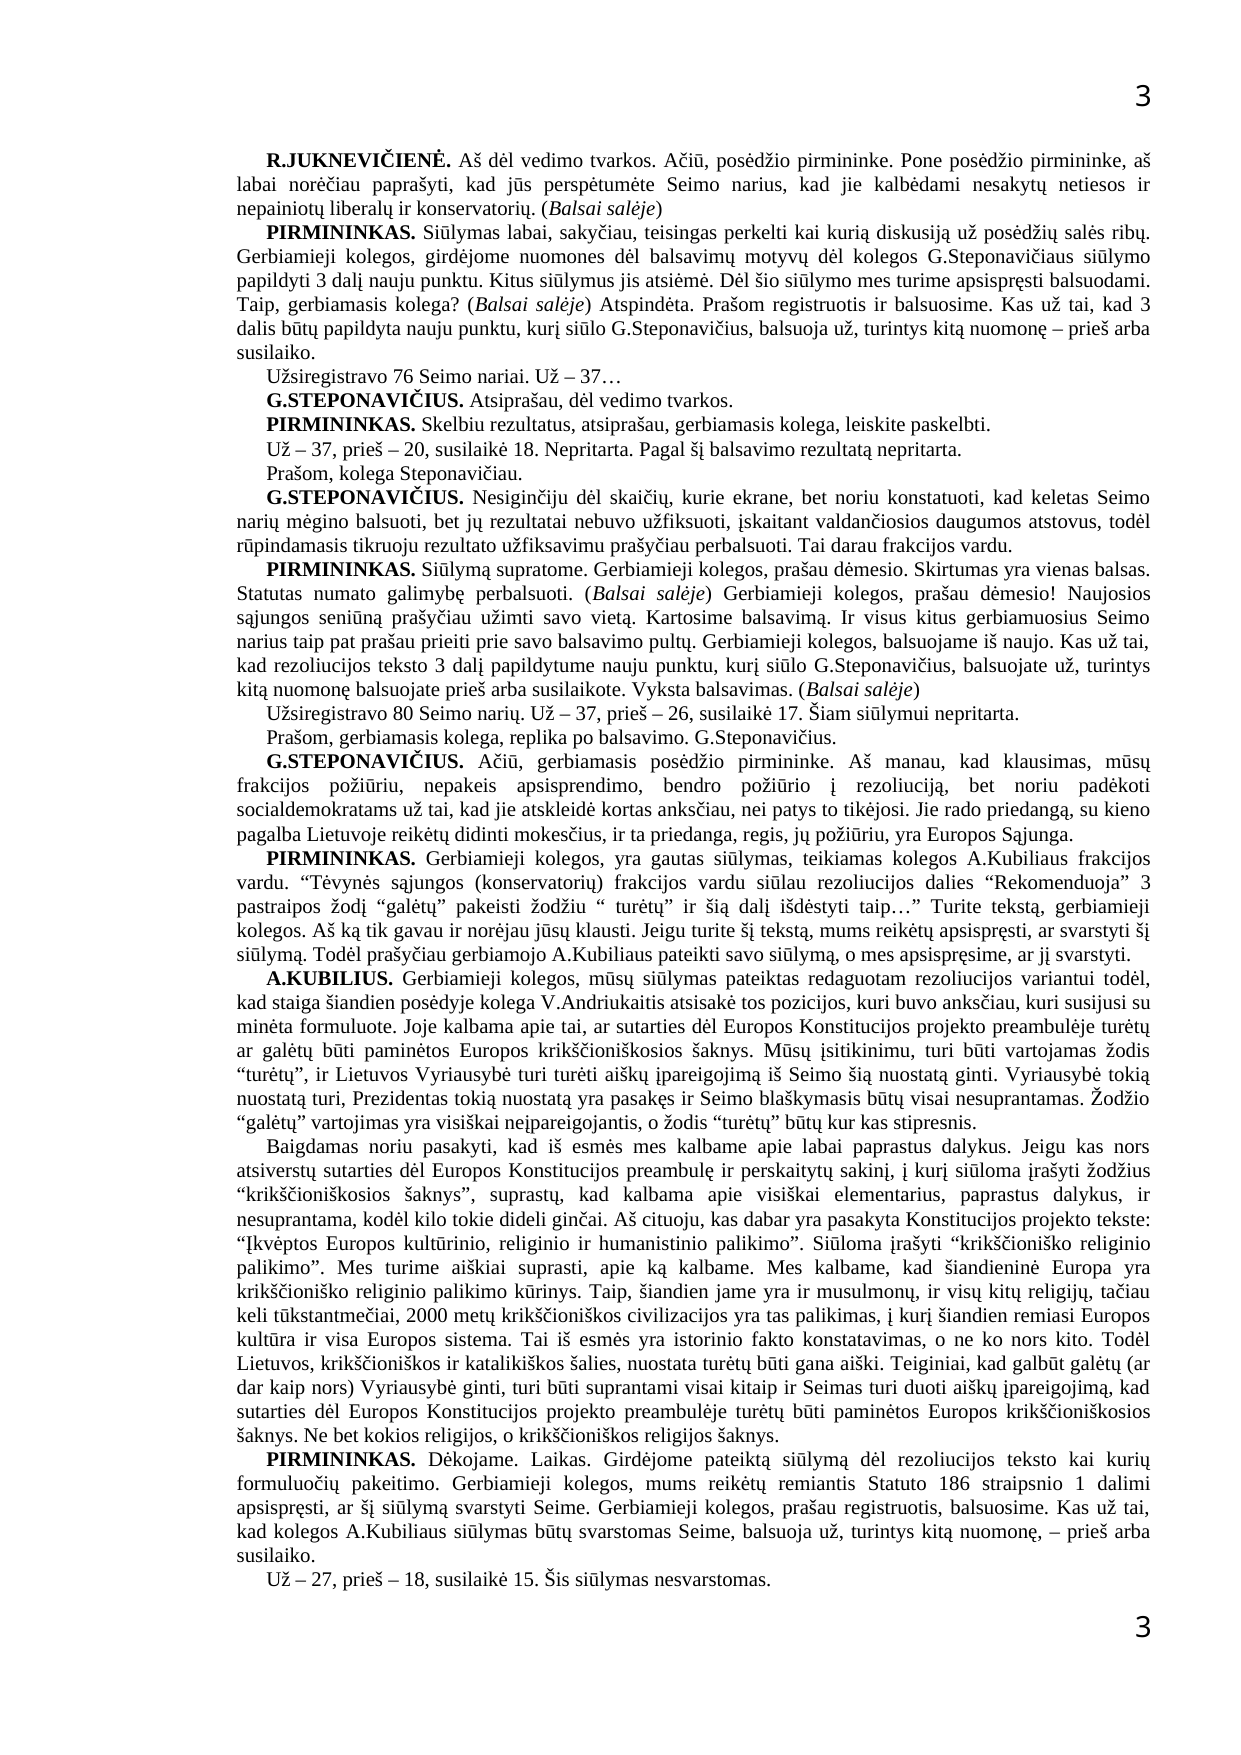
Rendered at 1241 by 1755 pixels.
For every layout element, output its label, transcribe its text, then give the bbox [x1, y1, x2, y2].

text PIRMININKAS. Dėkojame. Laikas. Girdėjome pateiktą siūlymą dėl rezoliucijos teksto kai kurių formuluočių pakeitimo. Gerbiamieji kolegos, mums reikėtų remiantis Statuto 186 straipsnio 1 dalimi apsispręsti, ar šį siūlymą svarstyti Seime. Gerbiamieji kolegos, prašau registruotis, balsuosime. Kas už tai, kad kolegos A.Kubiliaus siūlymas būtų svarstomas Seime, balsuoja už, turintys kitą nuomonę, – prieš arba susilaiko. [236, 1447, 1152, 1567]
text Už – 27, prieš – 18, susilaikė 15. Šis siūlymas nesvarstomas. [236, 1567, 1152, 1591]
text PIRMININKAS. Skelbiu rezultatus, atsiprašau, gerbiamasis kolega, leiskite paskelbti. [236, 412, 1152, 436]
text Užsiregistravo 80 Seimo narių. Už – 37, prieš – 26, susilaikė 17. Šiam siūlymui nepritarta. [236, 701, 1152, 725]
text PIRMININKAS. Siūlymą supratome. Gerbiamieji kolegos, prašau dėmesio. Skirtumas yra vienas balsas. Statutas numato galimybę perbalsuoti. (Balsai salėje) Gerbiamieji kolegos, prašau dėmesio! Naujosios sąjungos seniūną prašyčiau užimti savo vietą. Kartosime balsavimą. Ir visus kitus gerbiamuosius Seimo narius taip pat prašau prieiti prie savo balsavimo pultų. Gerbiamieji kolegos, balsuojame iš naujo. Kas už tai, kad rezoliucijos teksto 3 dalį papildytume nauju punktu, kurį siūlo G.Steponavičius, balsuojate už, turintys kitą nuomonę balsuojate prieš arba susilaikote. Vyksta balsavimas. (Balsai salėje) [236, 557, 1152, 701]
text PIRMININKAS. Siūlymas labai, sakyčiau, teisingas perkelti kai kurią diskusiją už posėdžių salės ribų. Gerbiamieji kolegos, girdėjome nuomones dėl balsavimų motyvų dėl kolegos G.Steponavičiaus siūlymo papildyti 3 dalį nauju punktu. Kitus siūlymus jis atsiėmė. Dėl šio siūlymo mes turime apsispręsti balsuodami. Taip, gerbiamasis kolega? (Balsai salėje) Atspindėta. Prašom registruotis ir balsuosime. Kas už tai, kad 3 dalis būtų papildyta nauju punktu, kurį siūlo G.Steponavičius, balsuoja už, turintys kitą nuomonę – prieš arba susilaiko. [236, 220, 1152, 364]
text G.STEPONAVIČIUS. Atsiprašau, dėl vedimo tvarkos. [236, 388, 1152, 412]
text A.KUBILIUS. Gerbiamieji kolegos, mūsų siūlymas pateiktas redaguotam rezoliucijos variantui todėl, kad staiga šiandien posėdyje kolega V.Andriukaitis atsisakė tos pozicijos, kuri buvo anksčiau, kuri susijusi su minėta formuluote. Joje kalbama apie tai, ar sutarties dėl Europos Konstitucijos projekto preambulėje turėtų ar galėtų būti paminėtos Europos krikščioniškosios šaknys. Mūsų įsitikinimu, turi būti vartojamas žodis “turėtų”, ir Lietuvos Vyriausybė turi turėti aiškų įpareigojimą iš Seimo šią nuostatą ginti. Vyriausybė tokią nuostatą turi, Prezidentas tokią nuostatą yra pasakęs ir Seimo blaškymasis būtų visai nesuprantamas. Žodžio “galėtų” vartojimas yra visiškai neįpareigojantis, o žodis “turėtų” būtų kur kas stipresnis. [236, 966, 1152, 1134]
text R.JUKNEVIČIENĖ. Aš dėl vedimo tvarkos. Ačiū, posėdžio pirmininke. Pone posėdžio pirmininke, aš labai norėčiau paprašyti, kad jūs perspėtumėte Seimo narius, kad jie kalbėdami nesakytų netiesos ir nepainiotų liberalų ir konservatorių. (Balsai salėje) [236, 148, 1152, 220]
text Prašom, kolega Steponavičiau. [236, 461, 1152, 484]
text PIRMININKAS. Gerbiamieji kolegos, yra gautas siūlymas, teikiamas kolegos A.Kubiliaus frakcijos vardu. “Tėvynės sąjungos (konservatorių) frakcijos vardu siūlau rezoliucijos dalies “Rekomenduoja” 3 pastraipos žodį “galėtų” pakeisti žodžiu “ turėtų” ir šią dalį išdėstyti taip…” Turite tekstą, gerbiamieji kolegos. Aš ką tik gavau ir norėjau jūsų klausti. Jeigu turite šį tekstą, mums reikėtų apsispręsti, ar svarstyti šį siūlymą. Todėl prašyčiau gerbiamojo A.Kubiliaus pateikti savo siūlymą, o mes apsispręsime, ar jį svarstyti. [236, 846, 1152, 966]
text G.STEPONAVIČIUS. Ačiū, gerbiamasis posėdžio pirmininke. Aš manau, kad klausimas, mūsų frakcijos požiūriu, nepakeis apsisprendimo, bendro požiūrio į rezoliuciją, bet noriu padėkoti socialdemokratams už tai, kad jie atskleidė kortas anksčiau, nei patys to tikėjosi. Jie rado priedangą, su kieno pagalba Lietuvoje reikėtų didinti mokesčius, ir ta priedanga, regis, jų požiūriu, yra Europos Sąjunga. [236, 749, 1152, 846]
text Prašom, gerbiamasis kolega, replika po balsavimo. G.Steponavičius. [236, 725, 1152, 749]
text Už – 37, prieš – 20, susilaikė 18. Nepritarta. Pagal šį balsavimo rezultatą nepritarta. [236, 436, 1152, 461]
text Užsiregistravo 76 Seimo nariai. Už – 37… [236, 364, 1152, 388]
text G.STEPONAVIČIUS. Nesiginčiju dėl skaičių, kurie ekrane, bet noriu konstatuoti, kad keletas Seimo narių mėgino balsuoti, bet jų rezultatai nebuvo užfiksuoti, įskaitant valdančiosios daugumos atstovus, todėl rūpindamasis tikruoju rezultato užfiksavimu prašyčiau perbalsuoti. Tai darau frakcijos vardu. [236, 484, 1152, 557]
text Baigdamas noriu pasakyti, kad iš esmės mes kalbame apie labai paprastus dalykus. Jeigu kas nors atsiverstų sutarties dėl Europos Konstitucijos preambulę ir perskaitytų sakinį, į kurį siūloma įrašyti žodžius “krikščioniškosios šaknys”, suprastų, kad kalbama apie visiškai elementarius, paprastus dalykus, ir nesuprantama, kodėl kilo tokie dideli ginčai. Aš cituoju, kas dabar yra pasakyta Konstitucijos projekto tekste: “Įkvėptos Europos kultūrinio, religinio ir humanistinio palikimo”. Siūloma įrašyti “krikščioniško religinio palikimo”. Mes turime aiškiai suprasti, apie ką kalbame. Mes kalbame, kad šiandieninė Europa yra krikščioniško religinio palikimo kūrinys. Taip, šiandien jame yra ir musulmonų, ir visų kitų religijų, tačiau keli tūkstantmečiai, 2000 metų krikščioniškos civilizacijos yra tas palikimas, į kurį šiandien remiasi Europos kultūra ir visa Europos sistema. Tai iš esmės yra istorinio fakto konstatavimas, o ne ko nors kito. Todėl Lietuvos, krikščioniškos ir katalikiškos šalies, nuostata turėtų būti gana aiški. Teiginiai, kad galbūt galėtų (ar dar kaip nors) Vyriausybė ginti, turi būti suprantami visai kitaip ir Seimas turi duoti aiškų įpareigojimą, kad sutarties dėl Europos Konstitucijos projekto preambulėje turėtų būti paminėtos Europos krikščioniškosios šaknys. Ne bet kokios religijos, o krikščioniškos religijos šaknys. [236, 1134, 1152, 1447]
